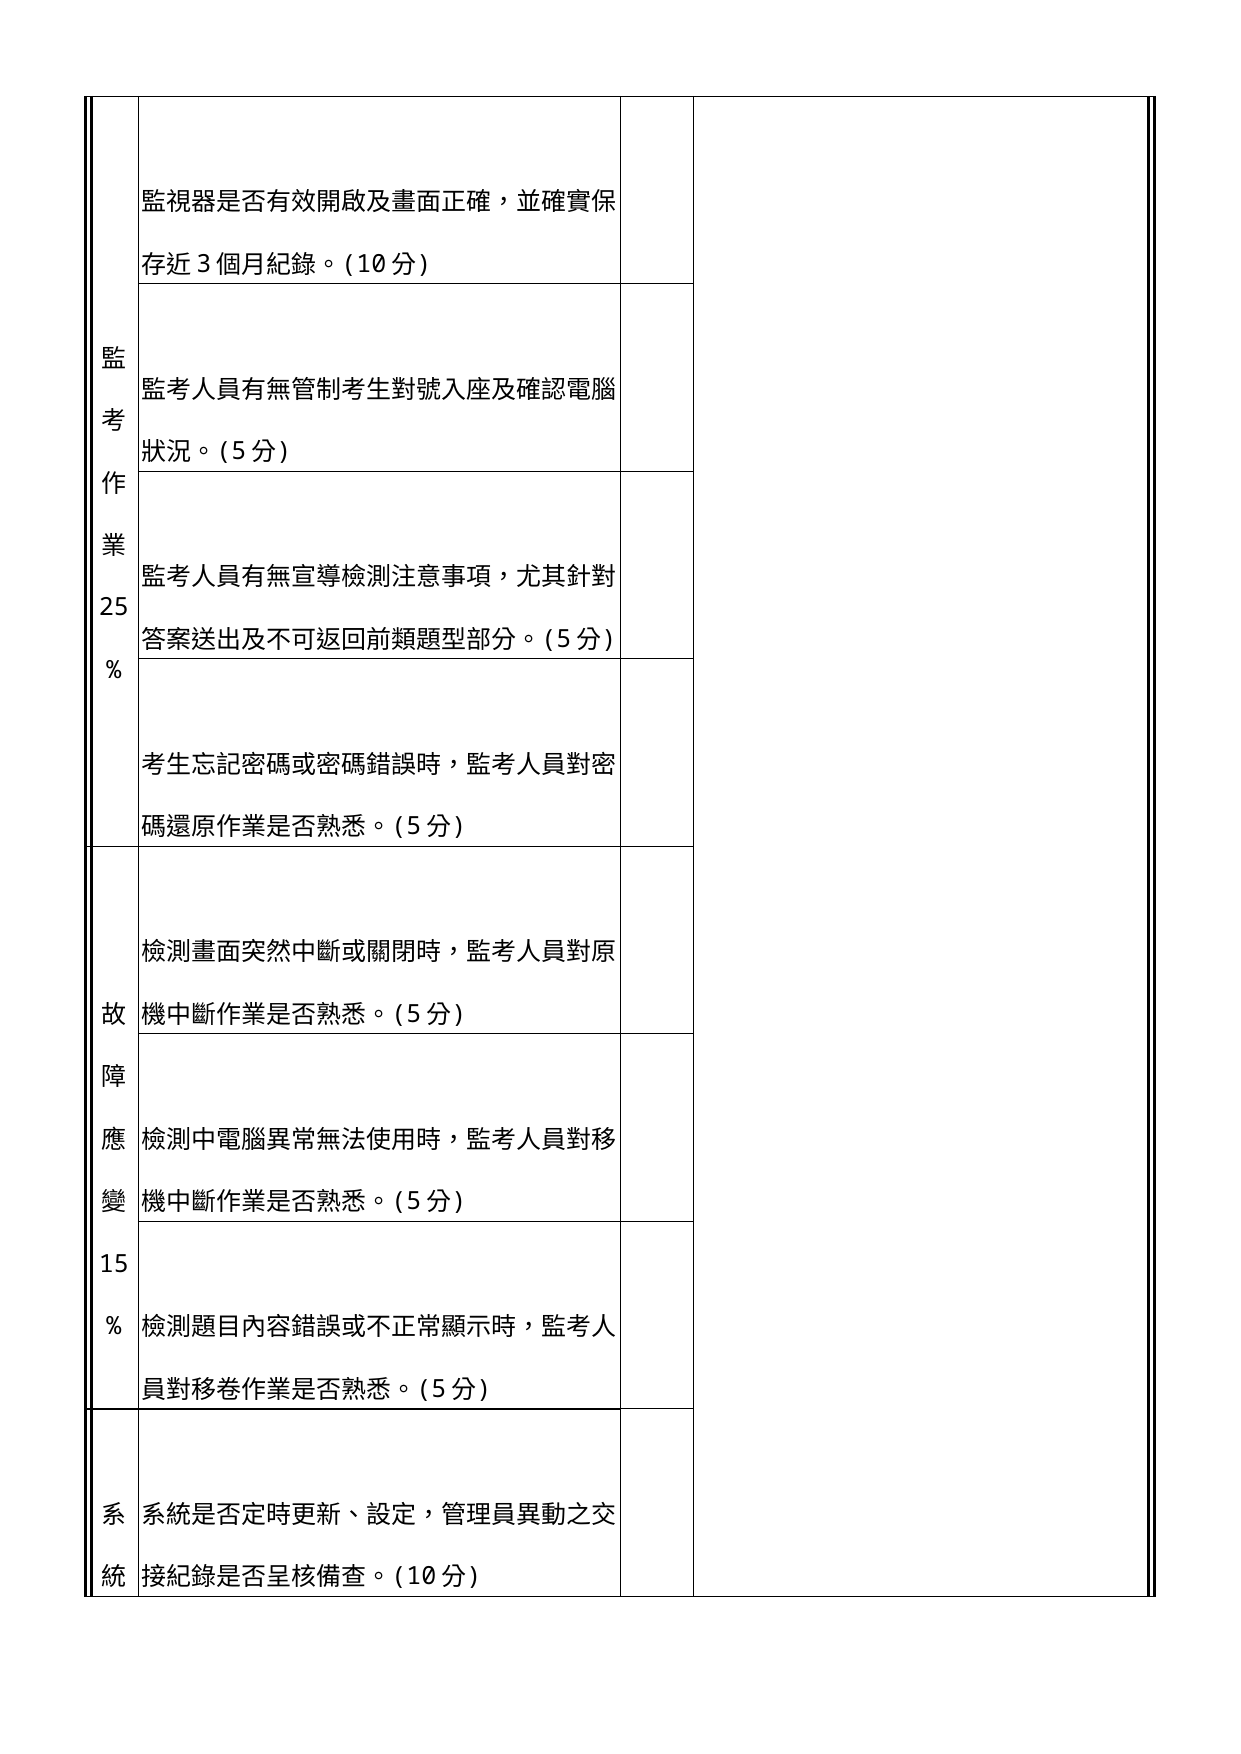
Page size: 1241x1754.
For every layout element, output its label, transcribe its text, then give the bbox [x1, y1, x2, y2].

table_cell [621, 1222, 693, 1408]
table_cell [621, 472, 693, 658]
table_cell [621, 1034, 693, 1221]
table_cell 考生忘記密碼或密碼錯誤時，監考人員對密碼還原作業是否熟悉。(5分) [139, 659, 620, 846]
table_cell 監視器是否有效開啟及畫面正確，並確實保存近3個月紀錄。(10分) [139, 97, 620, 283]
table_cell [621, 97, 693, 283]
table_cell 檢測題目內容錯誤或不正常顯示時，監考人員對移卷作業是否熟悉。(5分) [139, 1222, 620, 1408]
table_cell 系統是否定時更新、設定，管理員異動之交接紀錄是否呈核備查。(10分) [139, 1410, 620, 1596]
table_cell 故障應變15% [93, 847, 138, 1408]
table_cell 檢測畫面突然中斷或關閉時，監考人員對原機中斷作業是否熟悉。(5分) [139, 847, 620, 1033]
table_cell [621, 847, 693, 1033]
table_cell 監考人員有無管制考生對號入座及確認電腦狀況。(5分) [139, 284, 620, 471]
table_cell 系統 [93, 1410, 138, 1596]
table_cell 檢測中電腦異常無法使用時，監考人員對移機中斷作業是否熟悉。(5分) [139, 1034, 620, 1221]
table_cell 監考作業25% [93, 97, 138, 846]
table_cell [694, 97, 1147, 1596]
table_cell [621, 1409, 693, 1596]
table_cell [621, 659, 693, 846]
table_cell 監考人員有無宣導檢測注意事項，尤其針對答案送出及不可返回前類題型部分。(5分) [139, 472, 620, 658]
table_cell [621, 284, 693, 471]
